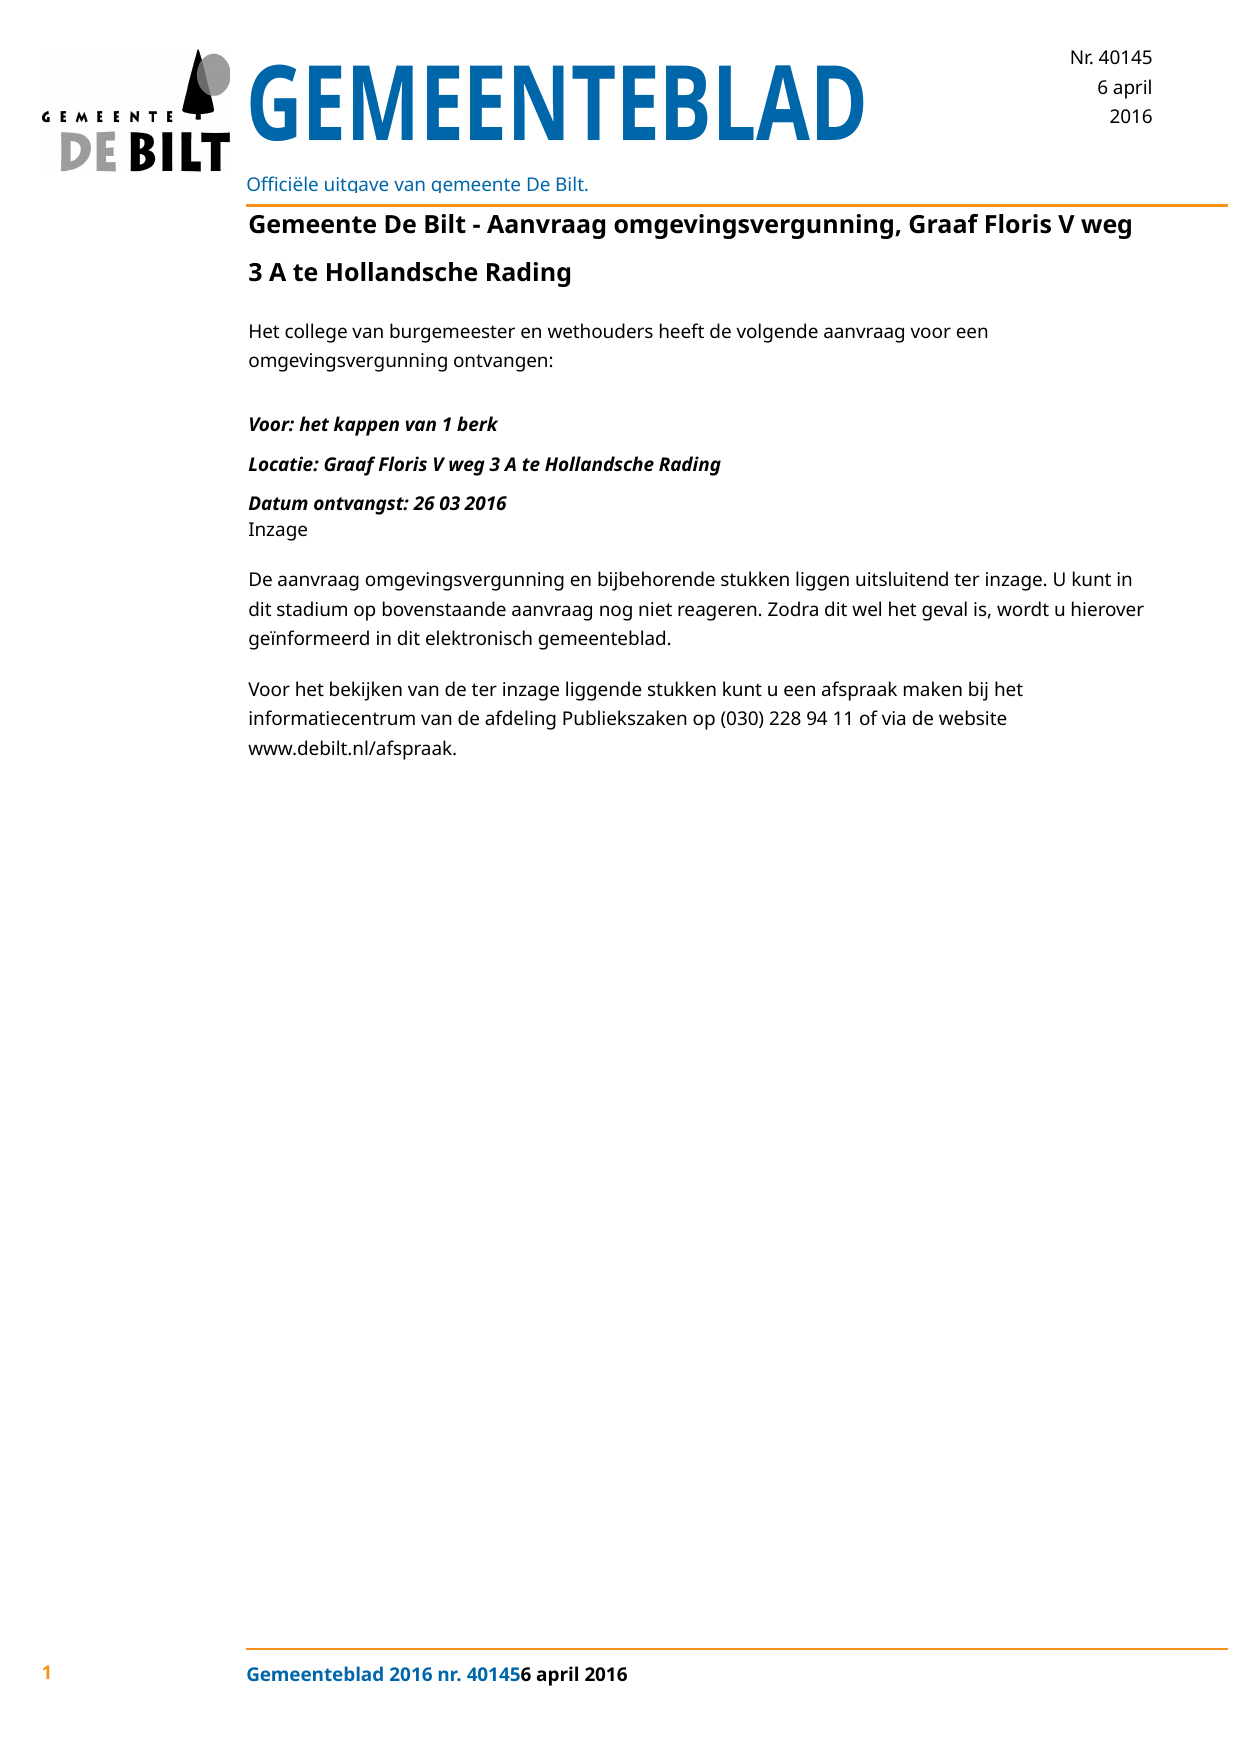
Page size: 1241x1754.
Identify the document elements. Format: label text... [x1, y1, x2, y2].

text Datum ontvangst: 26 03 2016 [248, 490, 1152, 516]
text Voor: het kappen van 1 berk [248, 411, 1152, 437]
text De aanvraag omgevingsvergunning en bijbehorende stukken liggen uitsluitend ter inzage. U kunt in dit stadium op bovenstaande aanvraag nog niet reageren. Zodra dit wel het geval is, wordt u hierover geïnformeerd in dit elektronisch gemeenteblad. [248, 566, 1152, 651]
text Inzage [248, 516, 1152, 541]
picture [41, 47, 231, 172]
text Het college van burgemeester en wethouders heeft de volgende aanvraag voor een omgevingsvergunning ontvangen: [248, 318, 1152, 373]
text Voor het bekijken van de ter inzage liggende stukken kunt u een afspraak maken bij het informatiecentrum van de afdeling Publiekszaken op (030) 228 94 11 of via de website www.debilt.nl/afspraak. [248, 676, 1152, 761]
text Locatie: Graaf Floris V weg 3 A te Hollandsche Rading [248, 451, 1152, 476]
text Gemeente De Bilt - Aanvraag omgevingsvergunning, Graaf Floris V weg 3 A te Hollandsche Rading [248, 207, 1152, 288]
